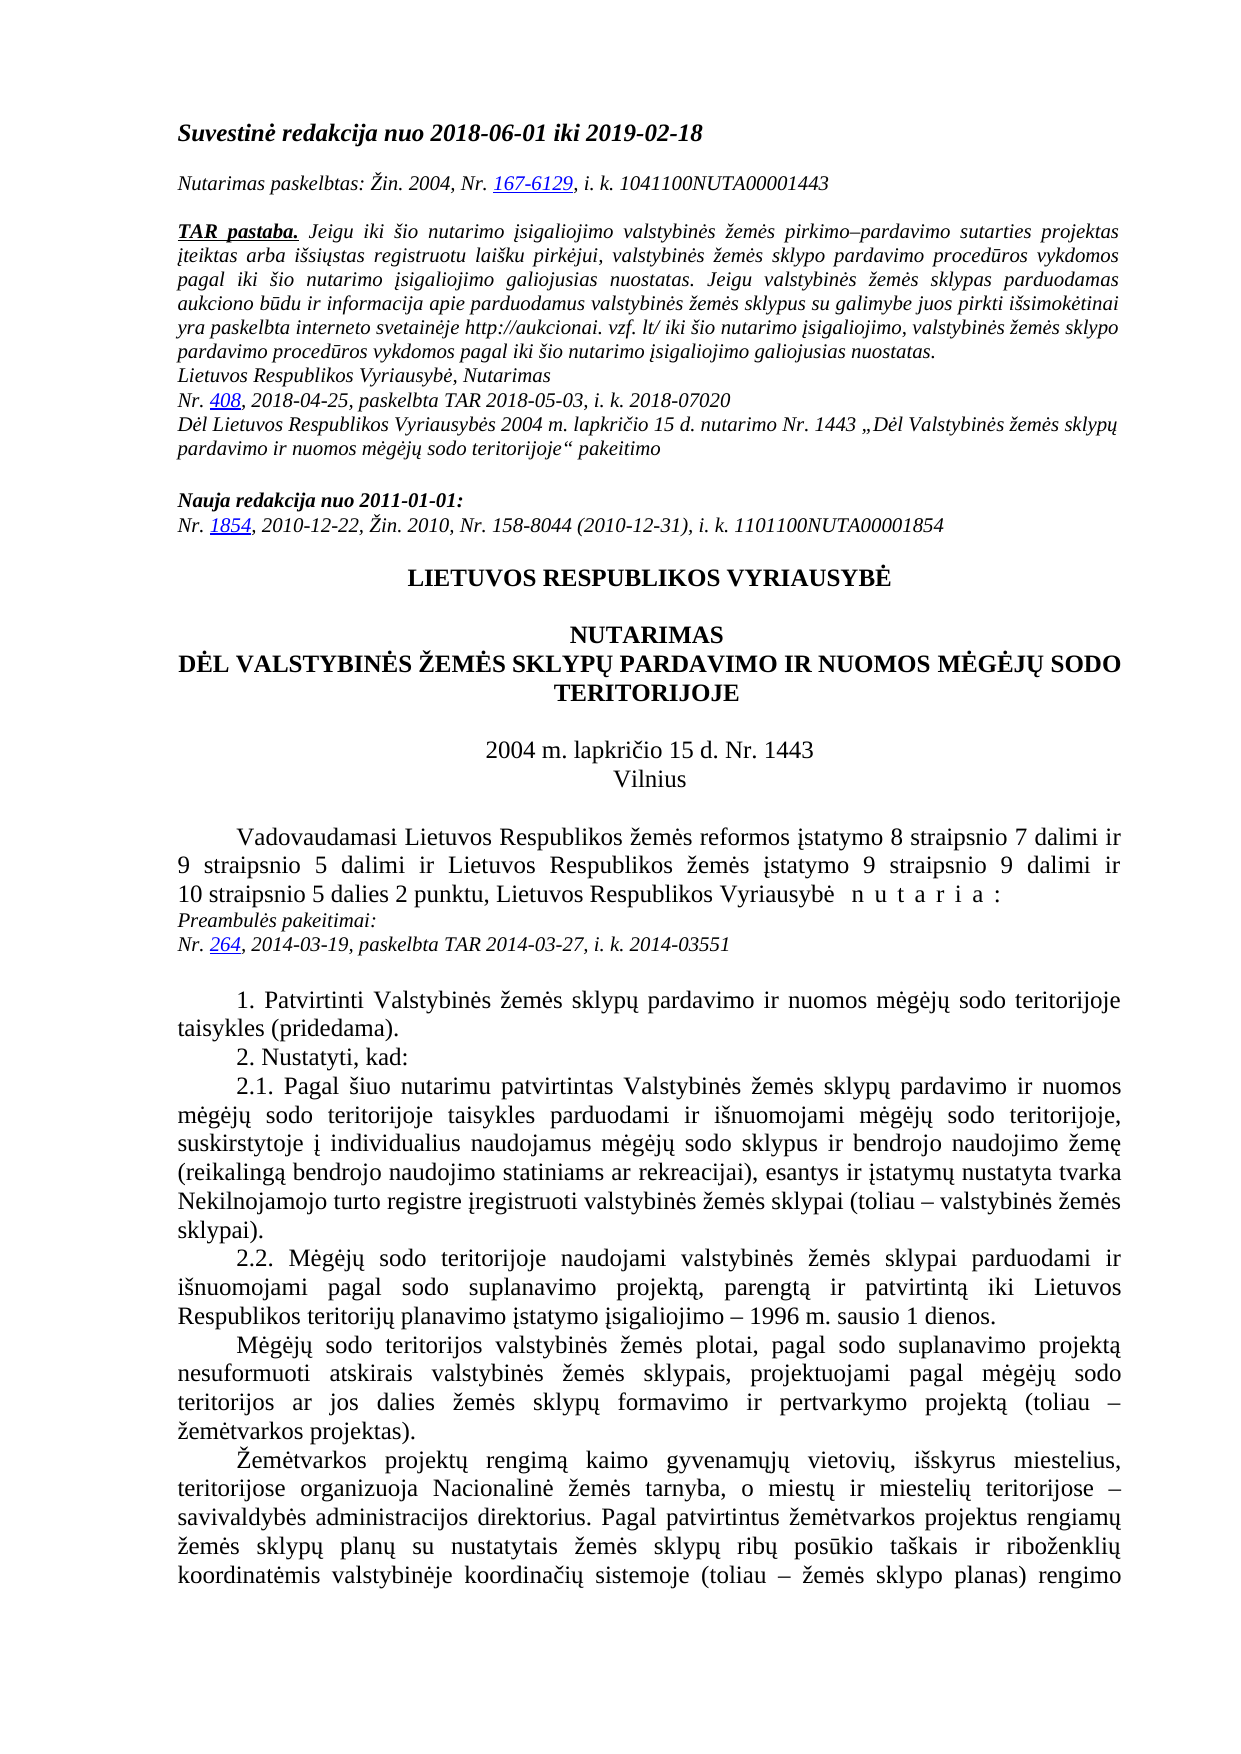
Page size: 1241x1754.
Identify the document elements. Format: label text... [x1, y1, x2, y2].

text TAR pastaba. Jeigu iki šio nutarimo įsigaliojimo valstybinės žemės pirkimo–pardavimo sutarties projektas įteiktas arba išsiųstas registruotu laišku pirkėjui, valstybinės žemės sklypo pardavimo procedūros vykdomos pagal iki šio nutarimo įsigaliojimo galiojusias nuostatas. Jeigu valstybinės žemės sklypas parduodamas aukciono būdu ir informacija apie parduodamus valstybinės žemės sklypus su galimybe juos pirkti išsimokėtinai yra paskelbta interneto svetainėje http://aukcionai. vzf. lt/ iki šio nutarimo įsigaliojimo, valstybinės žemės sklypo pardavimo procedūros vykdomos pagal iki šio nutarimo įsigaliojimo galiojusias nuostatas. [177, 219, 1122, 363]
text Vadovaudamasi Lietuvos Respublikos žemės reformos įstatymo 8 straipsnio 7 dalimi ir 9 straipsnio 5 dalimi ir Lietuvos Respublikos žemės įstatymo 9 straipsnio 9 dalimi ir 10 straipsnio 5 dalies 2 punktu, Lietuvos Respublikos Vyriausybė nutaria: [177, 822, 1122, 908]
text Nr. 1854, 2010-12-22, Žin. 2010, Nr. 158-8044 (2010-12-31), i. k. 1101100NUTA00001854 [177, 512, 1122, 537]
text Lietuvos Respublikos Vyriausybė, Nutarimas [177, 363, 1122, 387]
text LIETUVOS RESPUBLIKOS VYRIAUSYBĖ [177, 563, 1122, 592]
text Preambulės pakeitimai: [177, 908, 1122, 932]
text Nr. 264, 2014-03-19, paskelbta TAR 2014-03-27, i. k. 2014-03551 [177, 932, 1122, 956]
text NUTARIMAS [177, 620, 1122, 649]
text Dėl Lietuvos Respublikos Vyriausybės 2004 m. lapkričio 15 d. nutarimo Nr. 1443 „Dėl Valstybinės žemės sklypų pardavimo ir nuomos mėgėjų sodo teritorijoje“ pakeitimo [177, 412, 1122, 460]
text Mėgėjų sodo teritorijos valstybinės žemės plotai, pagal sodo suplanavimo projektą nesuformuoti atskirais valstybinės žemės sklypais, projektuojami pagal mėgėjų sodo teritorijos ar jos dalies žemės sklypų formavimo ir pertvarkymo projektą (toliau – žemėtvarkos projektas). [177, 1330, 1122, 1445]
text Nr. 408, 2018-04-25, paskelbta TAR 2018-05-03, i. k. 2018-07020 [177, 387, 1122, 412]
text Vilnius [177, 764, 1122, 793]
text 2004 m. lapkričio 15 d. Nr. 1443 [177, 735, 1122, 764]
text 2. Nustatyti, kad: [177, 1042, 1122, 1071]
text 2.2. Mėgėjų sodo teritorijoje naudojami valstybinės žemės sklypai parduodami ir išnuomojami pagal sodo suplanavimo projektą, parengtą ir patvirtintą iki Lietuvos Respublikos teritorijų planavimo įstatymo įsigaliojimo – 1996 m. sausio 1 dienos. [177, 1243, 1122, 1330]
text Suvestinė redakcija nuo 2018-06-01 iki 2019-02-18 [177, 118, 1122, 147]
text 2.1. Pagal šiuo nutarimu patvirtintas Valstybinės žemės sklypų pardavimo ir nuomos mėgėjų sodo teritorijoje taisykles parduodami ir išnuomojami mėgėjų sodo teritorijoje, suskirstytoje į individualius naudojamus mėgėjų sodo sklypus ir bendrojo naudojimo žemę (reikalingą bendrojo naudojimo statiniams ar rekreacijai), esantys ir įstatymų nustatyta tvarka Nekilnojamojo turto registre įregistruoti valstybinės žemės sklypai (toliau – valstybinės žemės sklypai). [177, 1071, 1122, 1243]
text Nutarimas paskelbtas: Žin. 2004, Nr. 167-6129, i. k. 1041100NUTA00001443 [177, 171, 1122, 195]
text Žemėtvarkos projektų rengimą kaimo gyvenamųjų vietovių, išskyrus miestelius, teritorijose organizuoja Nacionalinė žemės tarnyba, o miestų ir miestelių teritorijose – savivaldybės administracijos direktorius. Pagal patvirtintus žemėtvarkos projektus rengiamų žemės sklypų planų su nustatytais žemės sklypų ribų posūkio taškais ir riboženklių koordinatėmis valstybinėje koordinačių sistemoje (toliau – žemės sklypo planas) rengimo [177, 1445, 1122, 1588]
text Nauja redakcija nuo 2011-01-01: [177, 488, 1122, 512]
text DĖL VALSTYBINĖS ŽEMĖS SKLYPŲ PARDAVIMO IR NUOMOS mėgėjų SODO TERITORIJOJE [177, 649, 1122, 707]
text 1. Patvirtinti Valstybinės žemės sklypų pardavimo ir nuomos mėgėjų sodo teritorijoje taisykles (pridedama). [177, 985, 1122, 1042]
